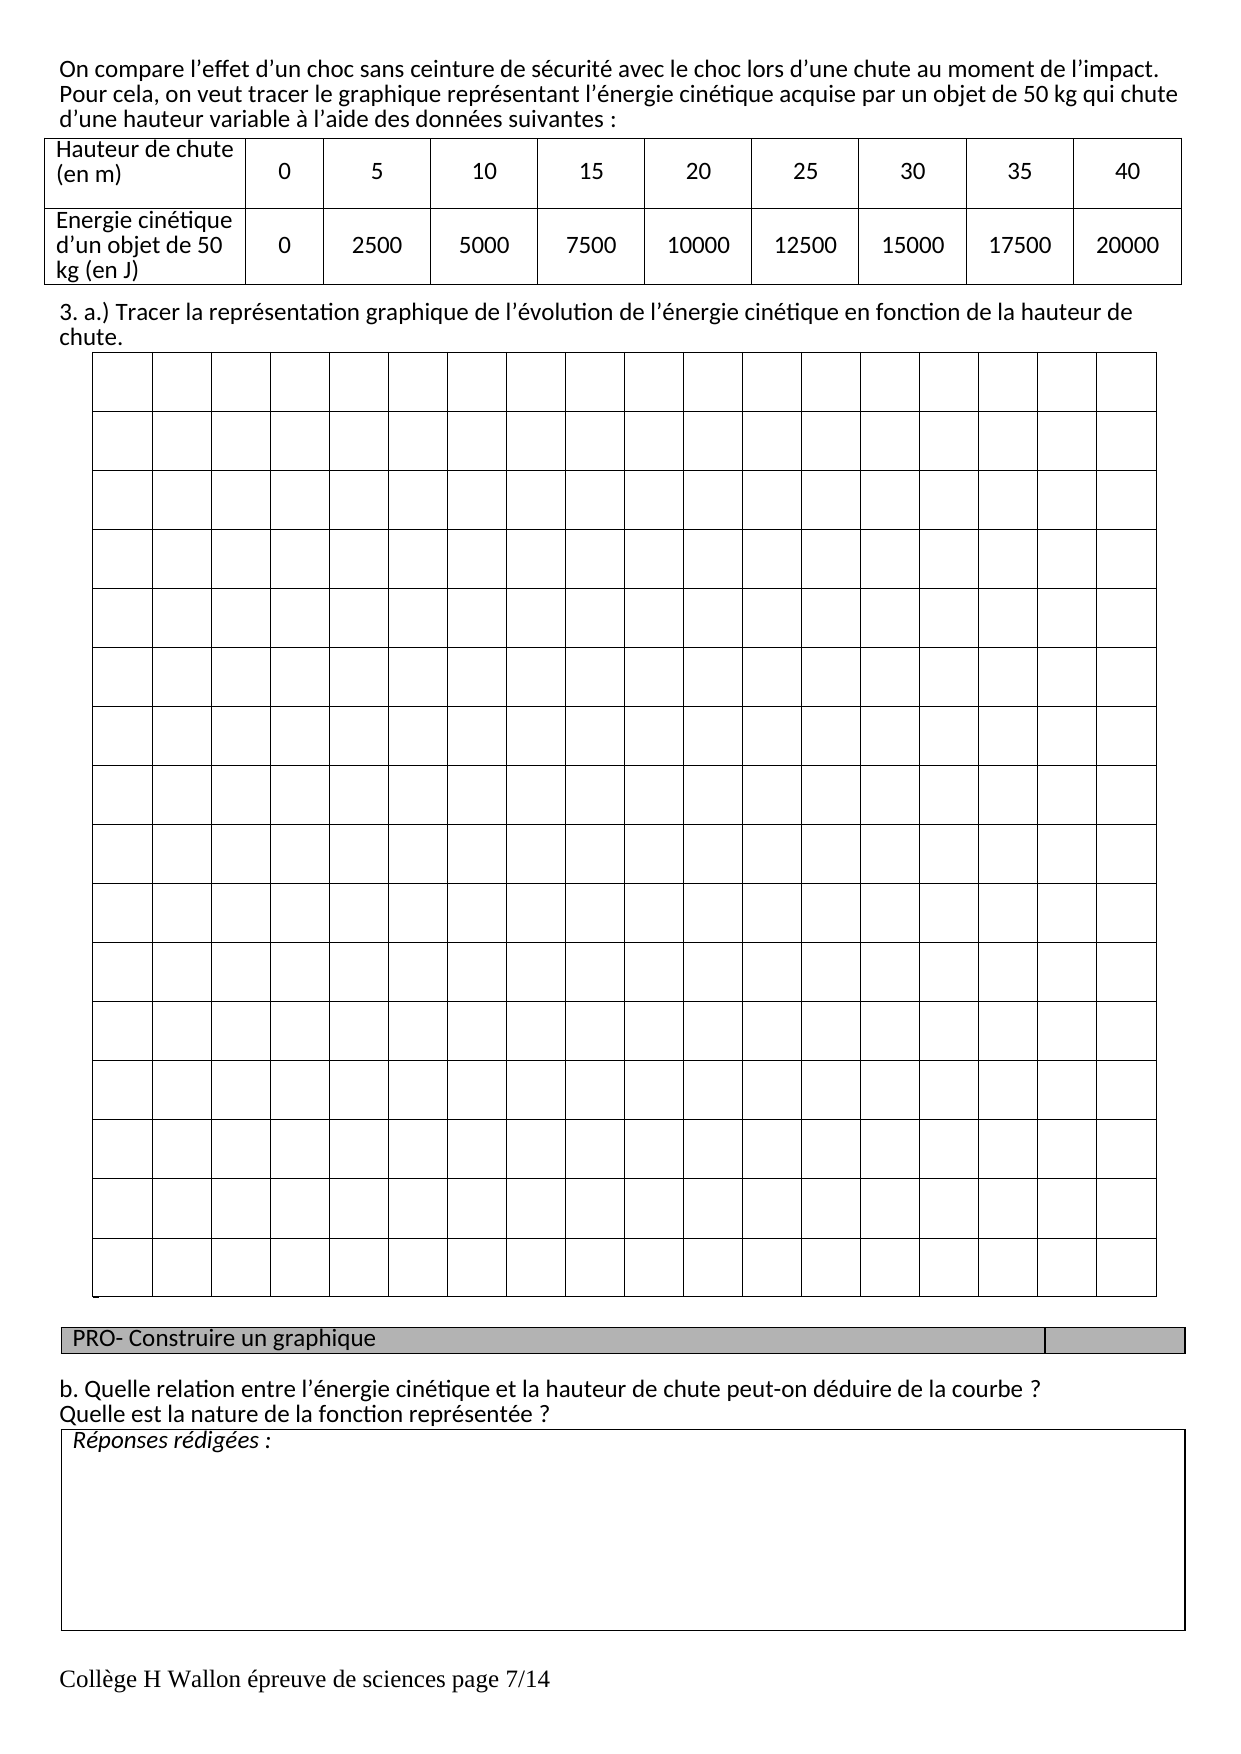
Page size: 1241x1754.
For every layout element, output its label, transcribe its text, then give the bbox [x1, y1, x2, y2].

table_header 0 [246, 139, 323, 208]
table_header 35 [967, 139, 1073, 208]
table_header 10 [431, 139, 537, 208]
table_header Réponses rédigées : [62, 1430, 1184, 1630]
table_cell 20000 [1074, 209, 1181, 284]
table_header 40 [1074, 139, 1181, 208]
table_cell 0 [246, 209, 323, 284]
table_cell Energie cinétique d’un objet de 50 kg (en J) [45, 209, 245, 284]
table_header 15 [538, 139, 644, 208]
table_cell 5000 [431, 209, 537, 284]
table_cell 15000 [859, 209, 966, 284]
text Quelle est la nature de la fonction représentée ? [59, 1404, 1181, 1429]
text On compare l’effet d’un choc sans ceinture de sécurité avec le choc lors d’une chute au moment de l’impact. Pour cela, on veut tracer le graphique représentant l’énergie cinétique acquise par un objet de 50 kg qui chute d’une hauteur variable à l’aide des données suivantes : [59, 59, 1181, 134]
table_header Hauteur de chute (en m) [45, 139, 245, 208]
table_cell 12500 [752, 209, 858, 284]
table_header 20 [645, 139, 751, 208]
table_header 5 [324, 139, 430, 208]
table_header PRO- Construire un graphique [62, 1328, 1044, 1353]
table_cell 2500 [324, 209, 430, 284]
table_cell 7500 [538, 209, 644, 284]
text b. Quelle relation entre l’énergie cinétique et la hauteur de chute peut-on déduire de la courbe ? [59, 1379, 1181, 1404]
text [59, 134, 1181, 138]
table_header 30 [859, 139, 966, 208]
table_cell 10000 [645, 209, 751, 284]
table_header [1046, 1328, 1184, 1353]
text 3. a.) Tracer la représentation graphique de l’évolution de l’énergie cinétique en fonction de la hauteur de chute. [59, 285, 1181, 352]
table_header 25 [752, 139, 858, 208]
table_cell 17500 [967, 209, 1073, 284]
